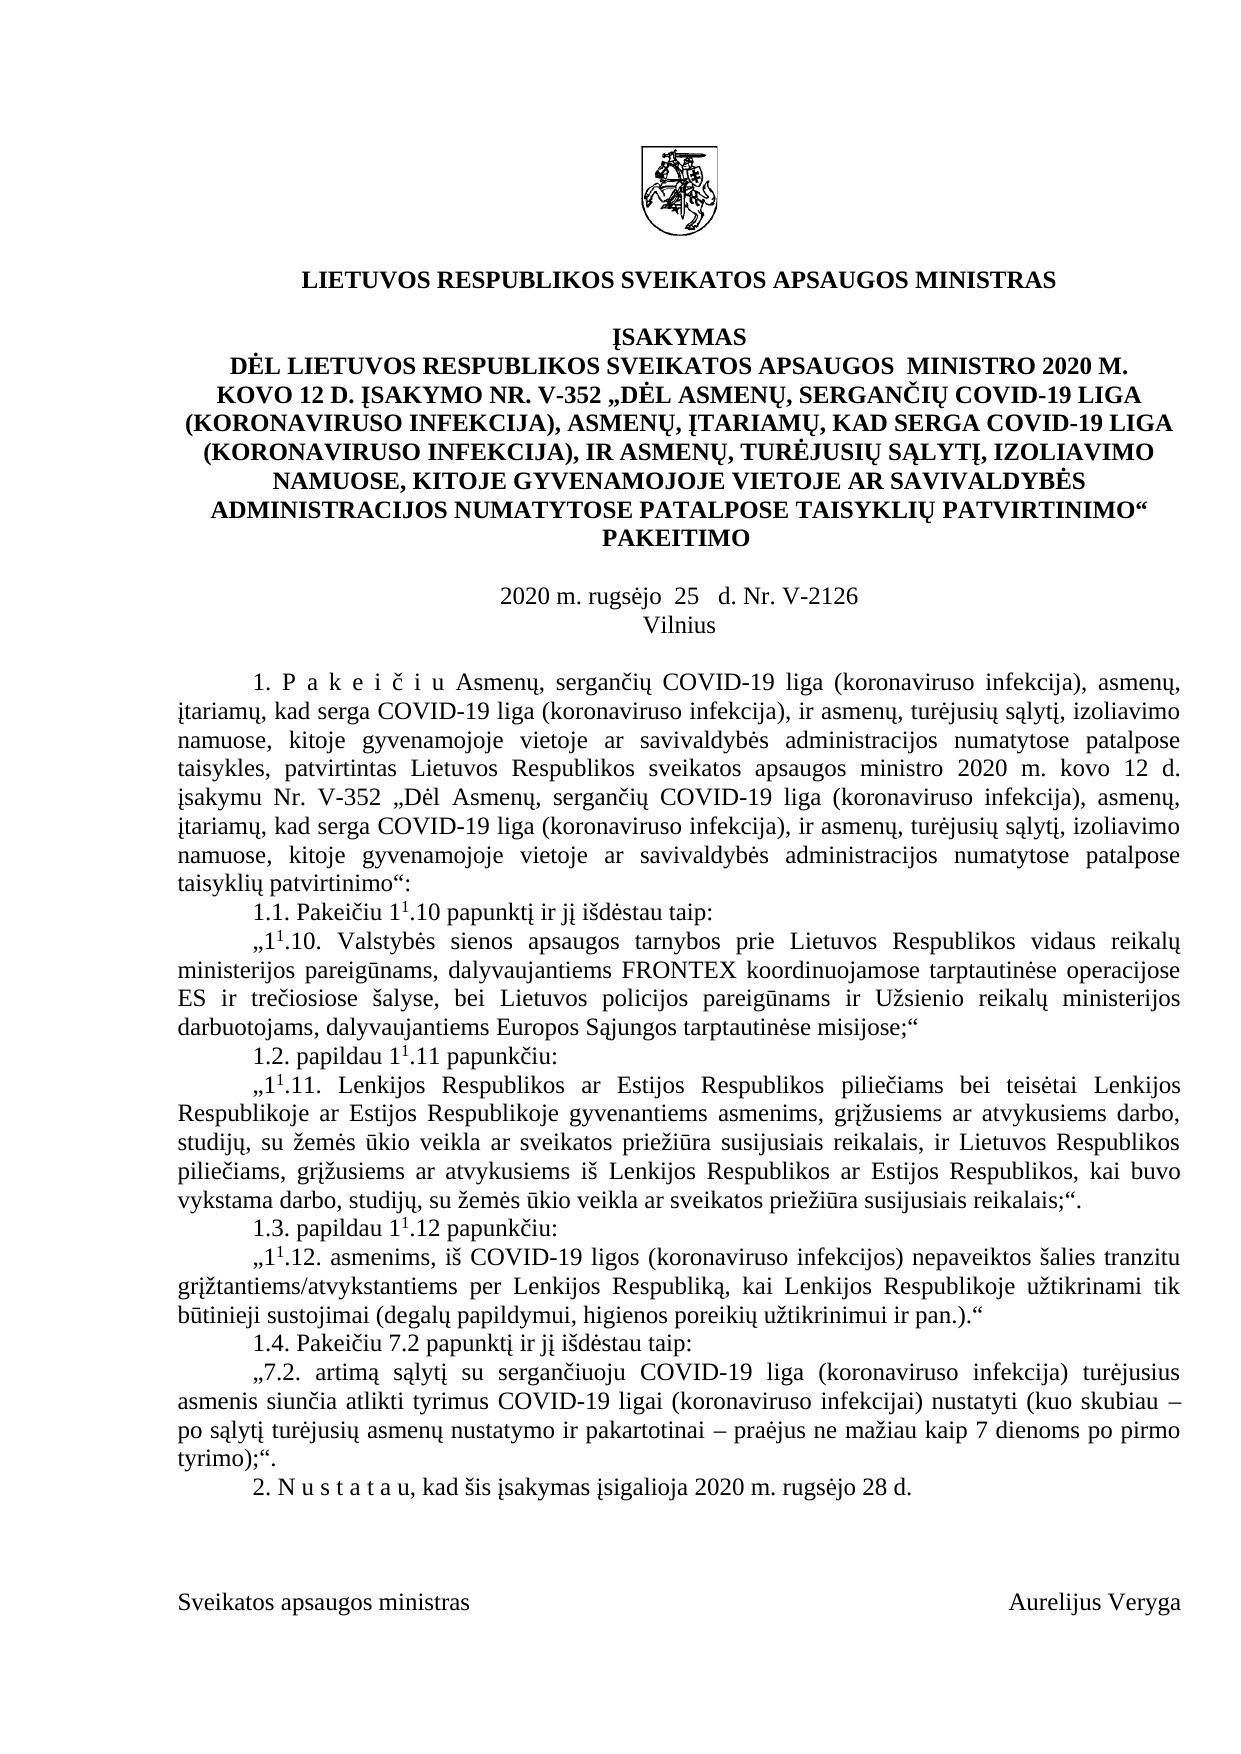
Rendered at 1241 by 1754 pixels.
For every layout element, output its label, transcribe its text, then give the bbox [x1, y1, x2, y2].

text 1. P a k e i č i u Asmenų, sergančių COVID-19 liga (koronaviruso infekcija), asmenų, įtariamų, kad serga COVID-19 liga (koronaviruso infekcija), ir asmenų, turėjusių sąlytį, izoliavimo namuose, kitoje gyvenamojoje vietoje ar savivaldybės administracijos numatytose patalpose taisykles, patvirtintas Lietuvos Respublikos sveikatos apsaugos ministro 2020 m. kovo 12 d. įsakymu Nr. V-352 „Dėl Asmenų, sergančių COVID-19 liga (koronaviruso infekcija), asmenų, įtariamų, kad serga COVID-19 liga (koronaviruso infekcija), ir asmenų, turėjusių sąlytį, izoliavimo namuose, kitoje gyvenamojoje vietoje ar savivaldybės administracijos numatytose patalpose taisyklių patvirtinimo“: [177, 667, 1181, 897]
text 1.1. Pakeičiu 11.10 papunktį ir jį išdėstau taip: [177, 897, 1181, 926]
text „7.2. artimą sąlytį su sergančiuoju COVID-19 liga (koronaviruso infekcija) turėjusius asmenis siunčia atlikti tyrimus COVID-19 ligai (koronaviruso infekcijai) nustatyti (kuo skubiau – po sąlytį turėjusių asmenų nustatymo ir pakartotinai – praėjus ne mažiau kaip 7 dienoms po pirmo tyrimo);“. [177, 1357, 1181, 1472]
text „11.10. Valstybės sienos apsaugos tarnybos prie Lietuvos Respublikos vidaus reikalų ministerijos pareigūnams, dalyvaujantiems FRONTEX koordinuojamose tarptautinėse operacijose ES ir trečiosiose šalyse, bei Lietuvos policijos pareigūnams ir Užsienio reikalų ministerijos darbuotojams, dalyvaujantiems Europos Sąjungos tarptautinėse misijose;“ [177, 926, 1181, 1041]
text „11.12. asmenims, iš COVID-19 ligos (koronaviruso infekcijos) nepaveiktos šalies tranzitu grįžtantiems/atvykstantiems per Lenkijos Respubliką, kai Lenkijos Respublikoje užtikrinami tik būtinieji sustojimai (degalų papildymui, higienos poreikių užtikrinimui ir pan.).“ [177, 1242, 1181, 1328]
text LIETUVOS RESPUBLIKOS SVEIKATOS APSAUGOS MINISTRAS [177, 265, 1181, 293]
text Sveikatos apsaugos ministras Aurelijus Veryga [177, 1587, 1181, 1616]
text 1.4. Pakeičiu 7.2 papunktį ir jį išdėstau taip: [177, 1328, 1181, 1357]
text DĖL LIETUVOS RESPUBLIKOS SVEIKATOS APSAUGOS MINISTRO 2020 M. KOVO 12 D. ĮSAKYMO NR. V-352 „DĖL ASMENŲ, SERGANČIŲ COVID-19 LIGA (KORONAVIRUSO INFEKCIJA), ASMENŲ, ĮTARIAMŲ, KAD SERGA COVID-19 LIGA (KORONAVIRUSO INFEKCIJA), IR ASMENŲ, TURĖJUSIŲ SĄLYTĮ, IZOLIAVIMO NAMUOSE, KITOJE GYVENAMOJOJE VIETOJE AR SAVIVALDYBĖS ADMINISTRACIJOS NUMATYTOSE PATALPOSE TAISYKLIŲ PATVIRTINIMO“ PAKEITIMO [177, 351, 1181, 552]
text „11.11. Lenkijos Respublikos ar Estijos Respublikos piliečiams bei teisėtai Lenkijos Respublikoje ar Estijos Respublikoje gyvenantiems asmenims, grįžusiems ar atvykusiems darbo, studijų, su žemės ūkio veikla ar sveikatos priežiūra susijusiais reikalais, ir Lietuvos Respublikos piliečiams, grįžusiems ar atvykusiems iš Lenkijos Respublikos ar Estijos Respublikos, kai buvo vykstama darbo, studijų, su žemės ūkio veikla ar sveikatos priežiūra susijusiais reikalais;“. [177, 1070, 1181, 1213]
text 1.3. papildau 11.12 papunkčiu: [177, 1213, 1181, 1242]
text 1.2. papildau 11.11 papunkčiu: [177, 1041, 1181, 1070]
text 2. N u s t a t a u, kad šis įsakymas įsigalioja 2020 m. rugsėjo 28 d. [177, 1472, 1181, 1501]
text Vilnius [177, 610, 1181, 638]
text 2020 m. rugsėjo 25 d. Nr. V-2126 [177, 581, 1181, 610]
text ĮSAKYMAS [177, 322, 1181, 351]
